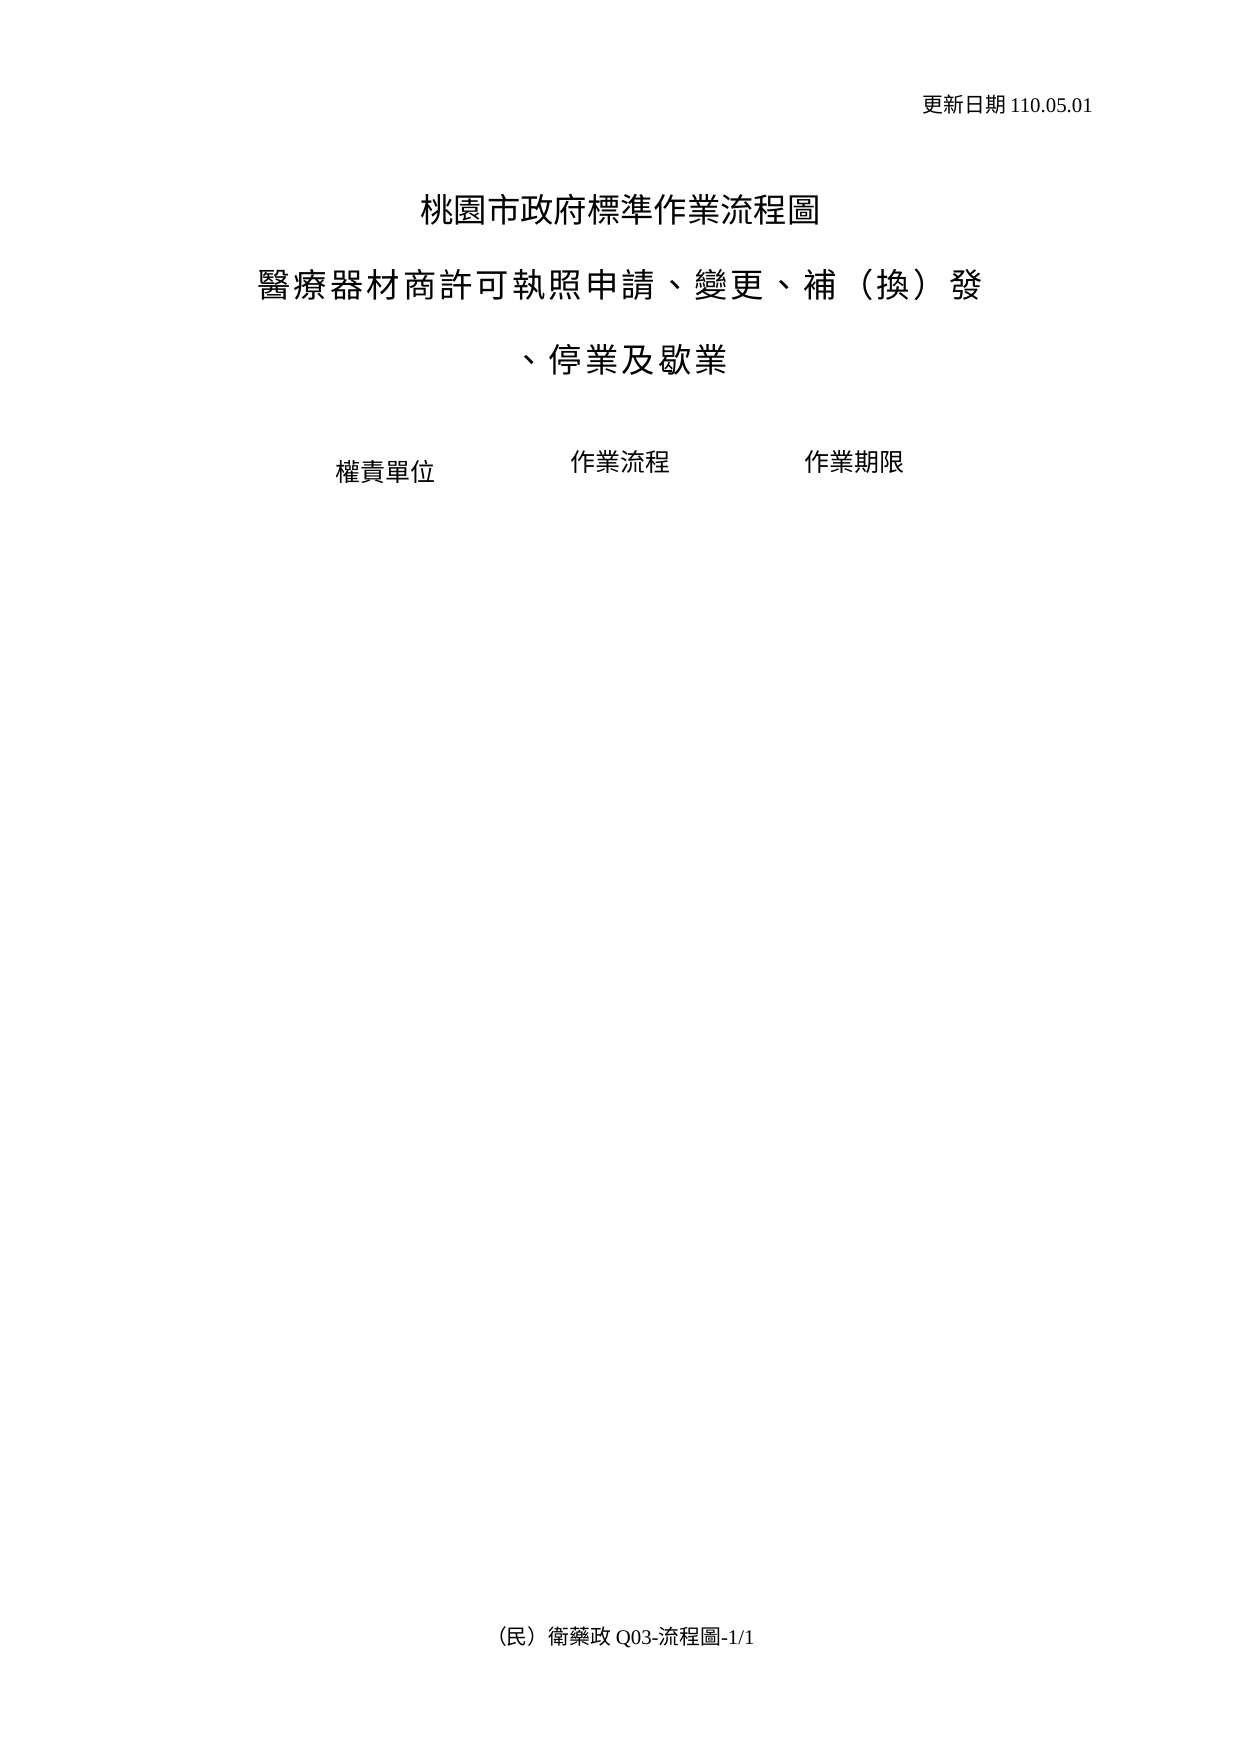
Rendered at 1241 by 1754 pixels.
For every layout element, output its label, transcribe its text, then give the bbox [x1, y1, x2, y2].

text 醫療器材商許可執照申請、變更、補（換）發 [148, 239, 1092, 314]
text 權責單位 作業流程 作業期限 [148, 427, 1093, 502]
text 桃園市政府標準作業流程圖 [148, 164, 1092, 239]
text 、停業及歇業 [148, 314, 1092, 389]
